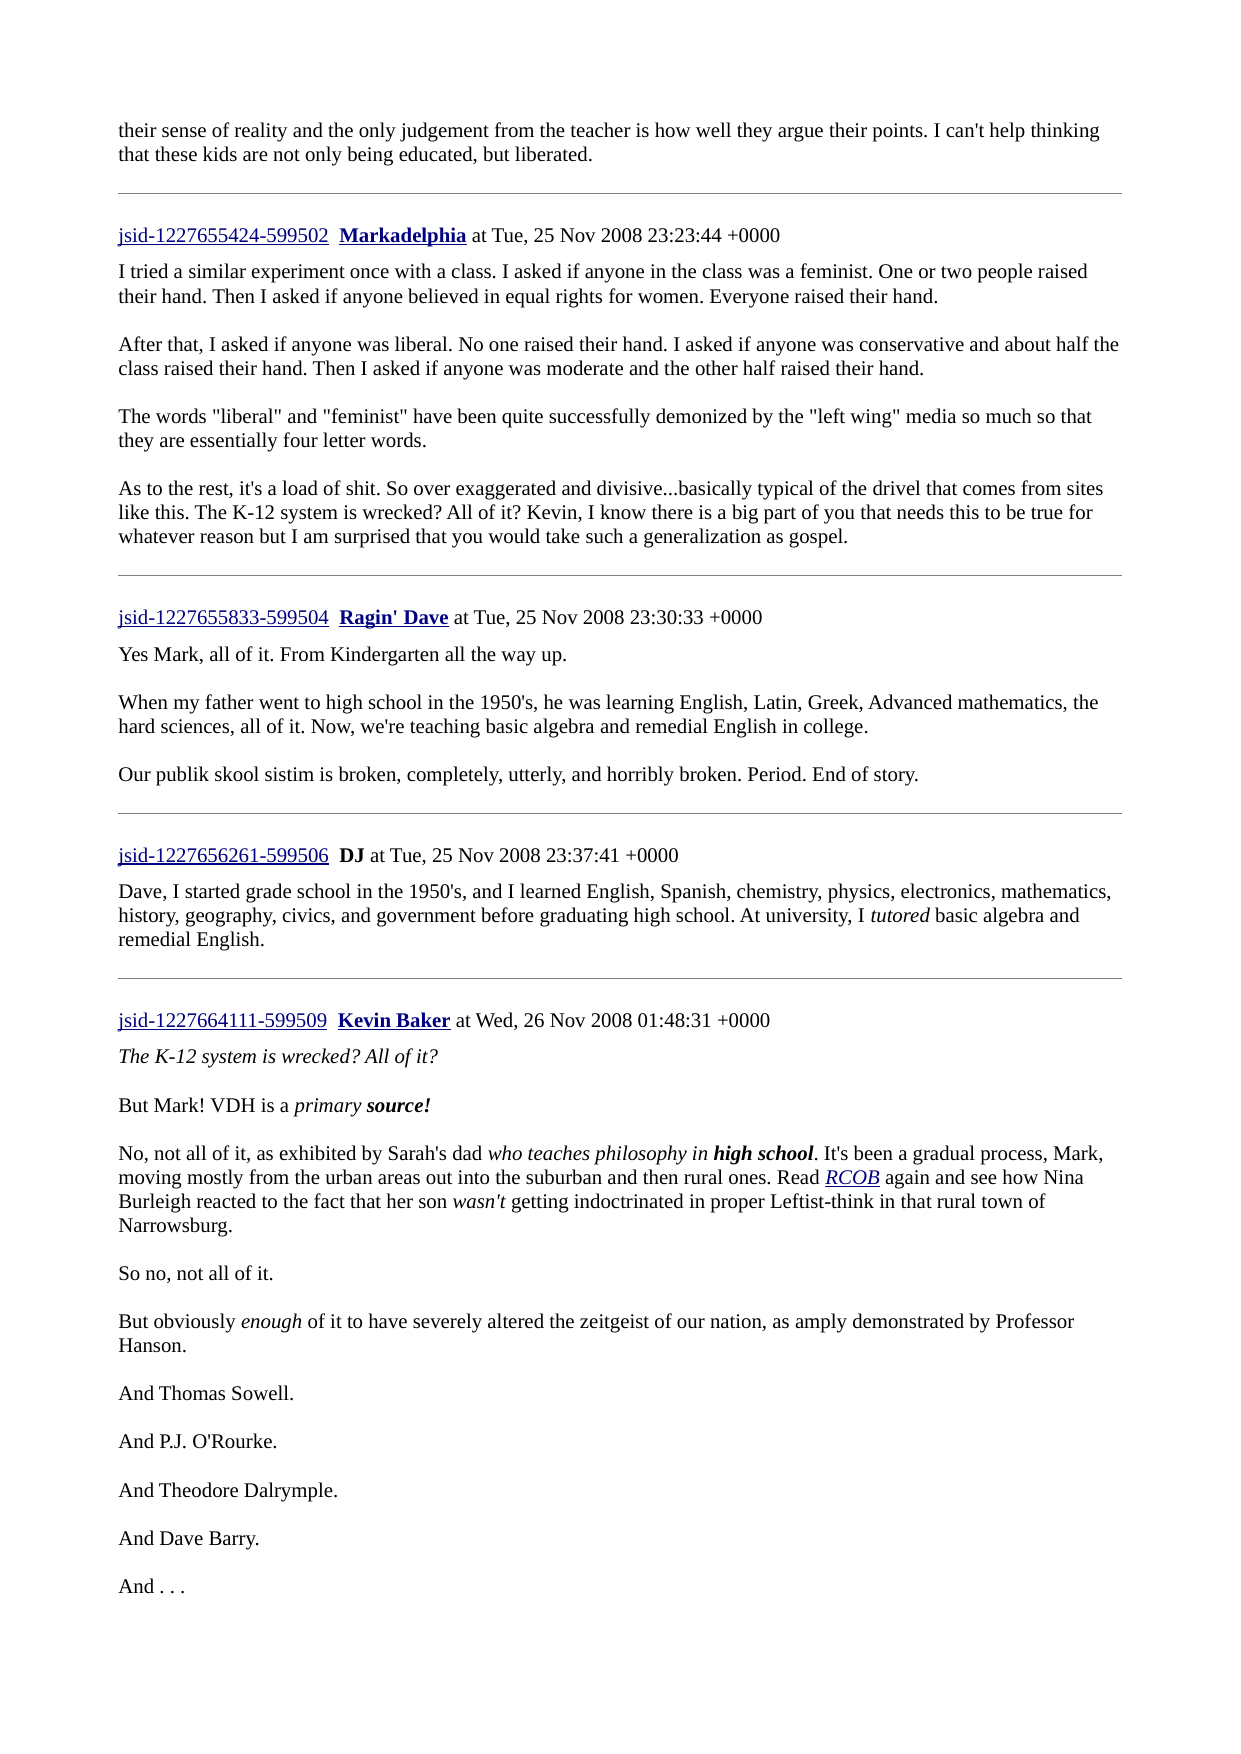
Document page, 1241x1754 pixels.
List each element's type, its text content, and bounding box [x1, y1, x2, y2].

text Dave, I started grade school in the 1950's, and I learned English, Spanish, chemistry, physics, electronics, mathematics, history, geography, civics, and government before graduating high school. At university, I tutored basic algebra and remedial English. [118, 879, 1122, 951]
text Yes Mark, all of it. From Kindergarten all the way up. When my father went to high school in the 1950's, he was learning English, Latin, Greek, Advanced mathematics, the hard sciences, all of it. Now, we're teaching basic algebra and remedial English in college. Our publik skool sistim is broken, completely, utterly, and horribly broken. Period. End of story. [118, 641, 1122, 786]
text their sense of reality and the only judgement from the teacher is how well they argue their points. I can't help thinking that these kids are not only being educated, but liberated. [118, 118, 1122, 166]
text jsid-1227655424-599502 Markadelphia at Tue, 25 Nov 2008 23:23:44 +0000 [118, 223, 1122, 247]
text jsid-1227655833-599504 Ragin' Dave at Tue, 25 Nov 2008 23:30:33 +0000 [118, 605, 1122, 629]
text I tried a similar experiment once with a class. I asked if anyone in the class was a feminist. One or two people raised their hand. Then I asked if anyone believed in equal rights for women. Everyone raised their hand. After that, I asked if anyone was liberal. No one raised their hand. I asked if anyone was conservative and about half the class raised their hand. Then I asked if anyone was moderate and the other half raised their hand. The words "liberal" and "feminist" have been quite successfully demonized by the "left wing" media so much so that they are essentially four letter words. As to the rest, it's a load of shit. So over exaggerated and divisive...basically typical of the drivel that comes from sites like this. The K-12 system is wrecked? All of it? Kevin, I know there is a big part of you that needs this to be true for whatever reason but I am surprised that you would take such a generalization as gospel. [118, 259, 1122, 548]
text jsid-1227656261-599506 DJ at Tue, 25 Nov 2008 23:37:41 +0000 [118, 842, 1122, 867]
text The K-12 system is wrecked? All of it? But Mark! VDH is a primary source! No, not all of it, as exhibited by Sarah's dad who teaches philosophy in high school. It's been a gradual process, Mark, moving mostly from the urban areas out into the suburban and then rural ones. Read RCOB again and see how Nina Burleigh reacted to the fact that her son wasn't getting indoctrinated in proper Leftist-think in that rural town of Narrowsburg. So no, not all of it. But obviously enough of it to have severely altered the zeitgeist of our nation, as amply demonstrated by Professor Hanson. And Thomas Sowell. And P.J. O'Rourke. And Theodore Dalrymple. And Dave Barry. And . . . [118, 1044, 1122, 1622]
text jsid-1227664111-599509 Kevin Baker at Wed, 26 Nov 2008 01:48:31 +0000 [118, 1008, 1122, 1032]
